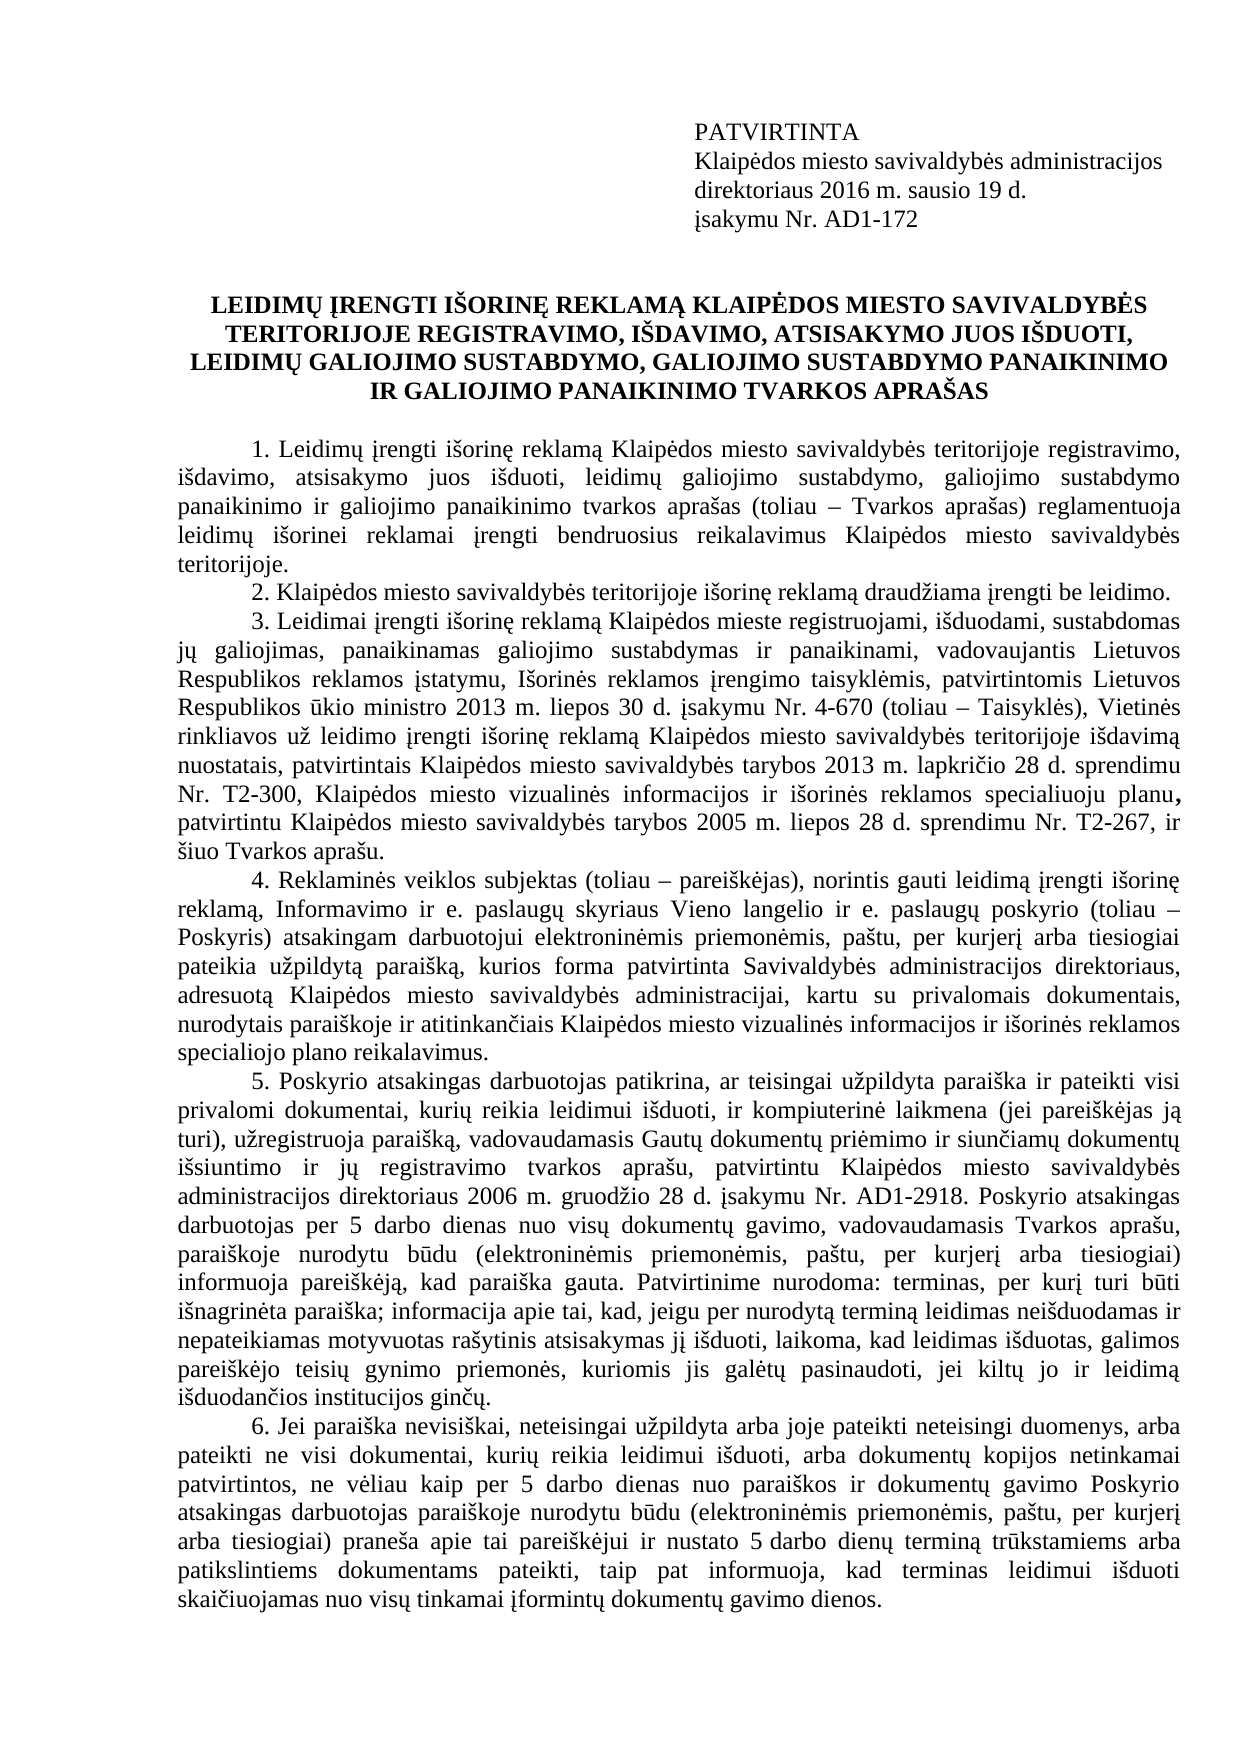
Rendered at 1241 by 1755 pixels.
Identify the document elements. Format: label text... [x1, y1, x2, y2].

text 1. Leidimų įrengti išorinę reklamą Klaipėdos miesto savivaldybės teritorijoje registravimo, išdavimo, atsisakymo juos išduoti, leidimų galiojimo sustabdymo, galiojimo sustabdymo panaikinimo ir galiojimo panaikinimo tvarkos aprašas (toliau – Tvarkos aprašas) reglamentuoja leidimų išorinei reklamai įrengti bendruosius reikalavimus Klaipėdos miesto savivaldybės teritorijoje. [177, 434, 1181, 577]
text 5. Poskyrio atsakingas darbuotojas patikrina, ar teisingai užpildyta paraiška ir pateikti visi privalomi dokumentai, kurių reikia leidimui išduoti, ir kompiuterinė laikmena (jei pareiškėjas ją turi), užregistruoja paraišką, vadovaudamasis Gautų dokumentų priėmimo ir siunčiamų dokumentų išsiuntimo ir jų registravimo tvarkos aprašu, patvirtintu Klaipėdos miesto savivaldybės administracijos direktoriaus 2006 m. gruodžio 28 d. įsakymu Nr. AD1-2918. Poskyrio atsakingas darbuotojas per 5 darbo dienas nuo visų dokumentų gavimo, vadovaudamasis Tvarkos aprašu, paraiškoje nurodytu būdu (elektroninėmis priemonėmis, paštu, per kurjerį arba tiesiogiai) informuoja pareiškėją, kad paraiška gauta. Patvirtinime nurodoma: terminas, per kurį turi būti išnagrinėta paraiška; informacija apie tai, kad, jeigu per nurodytą terminą leidimas neišduodamas ir nepateikiamas motyvuotas rašytinis atsisakymas jį išduoti, laikoma, kad leidimas išduotas, galimos pareiškėjo teisių gynimo priemonės, kuriomis jis galėtų pasinaudoti, jei kiltų jo ir leidimą išduodančios institucijos ginčų. [177, 1066, 1181, 1411]
text Klaipėdos miesto savivaldybės administracijos [177, 146, 1181, 175]
text 4. Reklaminės veiklos subjektas (toliau – pareiškėjas), norintis gauti leidimą įrengti išorinę reklamą, Informavimo ir e. paslaugų skyriaus Vieno langelio ir e. paslaugų poskyrio (toliau –Poskyris) atsakingam darbuotojui elektroninėmis priemonėmis, paštu, per kurjerį arba tiesiogiai pateikia užpildytą paraišką, kurios forma patvirtinta Savivaldybės administracijos direktoriaus, adresuotą Klaipėdos miesto savivaldybės administracijai, kartu su privalomais dokumentais, nurodytais paraiškoje ir atitinkančiais Klaipėdos miesto vizualinės informacijos ir išorinės reklamos specialiojo plano reikalavimus. [177, 865, 1181, 1066]
text 2. Klaipėdos miesto savivaldybės teritorijoje išorinę reklamą draudžiama įrengti be leidimo. [177, 577, 1181, 606]
text įsakymu Nr. AD1-172 [177, 204, 1181, 232]
text 6. Jei paraiška nevisiškai, neteisingai užpildyta arba joje pateikti neteisingi duomenys, arba pateikti ne visi dokumentai, kurių reikia leidimui išduoti, arba dokumentų kopijos netinkamai patvirtintos, ne vėliau kaip per 5 darbo dienas nuo paraiškos ir dokumentų gavimo Poskyrio atsakingas darbuotojas paraiškoje nurodytu būdu (elektroninėmis priemonėmis, paštu, per kurjerį arba tiesiogiai) praneša apie tai pareiškėjui ir nustato 5 darbo dienų terminą trūkstamiems arba patikslintiems dokumentams pateikti, taip pat informuoja, kad terminas leidimui išduoti skaičiuojamas nuo visų tinkamai įformintų dokumentų gavimo dienos. [177, 1411, 1181, 1612]
text LEIDIMŲ ĮRENGTI IŠORINĘ REKLAMĄ KLAIPĖDOS MIESTO SAVIVALDYBĖS TERITORIJOJE REGISTRAVIMO, IŠDAVIMO, ATSISAKYMO JUOS IŠDUOTI, LEIDIMŲ GALIOJIMO SUSTABDYMO, GALIOJIMO SUSTABDYMO PANAIKINIMO IR GALIOJIMO PANAIKINIMO TVARKOS APRAŠAS [177, 290, 1181, 405]
text direktoriaus 2016 m. sausio 19 d. [177, 175, 1181, 204]
text PATVIRTINTA [177, 117, 1181, 146]
text 3. Leidimai įrengti išorinę reklamą Klaipėdos mieste registruojami, išduodami, sustabdomas jų galiojimas, panaikinamas galiojimo sustabdymas ir panaikinami, vadovaujantis Lietuvos Respublikos reklamos įstatymu, Išorinės reklamos įrengimo taisyklėmis, patvirtintomis Lietuvos Respublikos ūkio ministro 2013 m. liepos 30 d. įsakymu Nr. 4‑670 (toliau – Taisyklės), Vietinės rinkliavos už leidimo įrengti išorinę reklamą Klaipėdos miesto savivaldybės teritorijoje išdavimą nuostatais, patvirtintais Klaipėdos miesto savivaldybės tarybos 2013 m. lapkričio 28 d. sprendimu Nr. T2-300, Klaipėdos miesto vizualinės informacijos ir išorinės reklamos specialiuoju planu, patvirtintu Klaipėdos miesto savivaldybės tarybos 2005 m. liepos 28 d. sprendimu Nr. T2-267, ir šiuo Tvarkos aprašu. [177, 606, 1181, 865]
